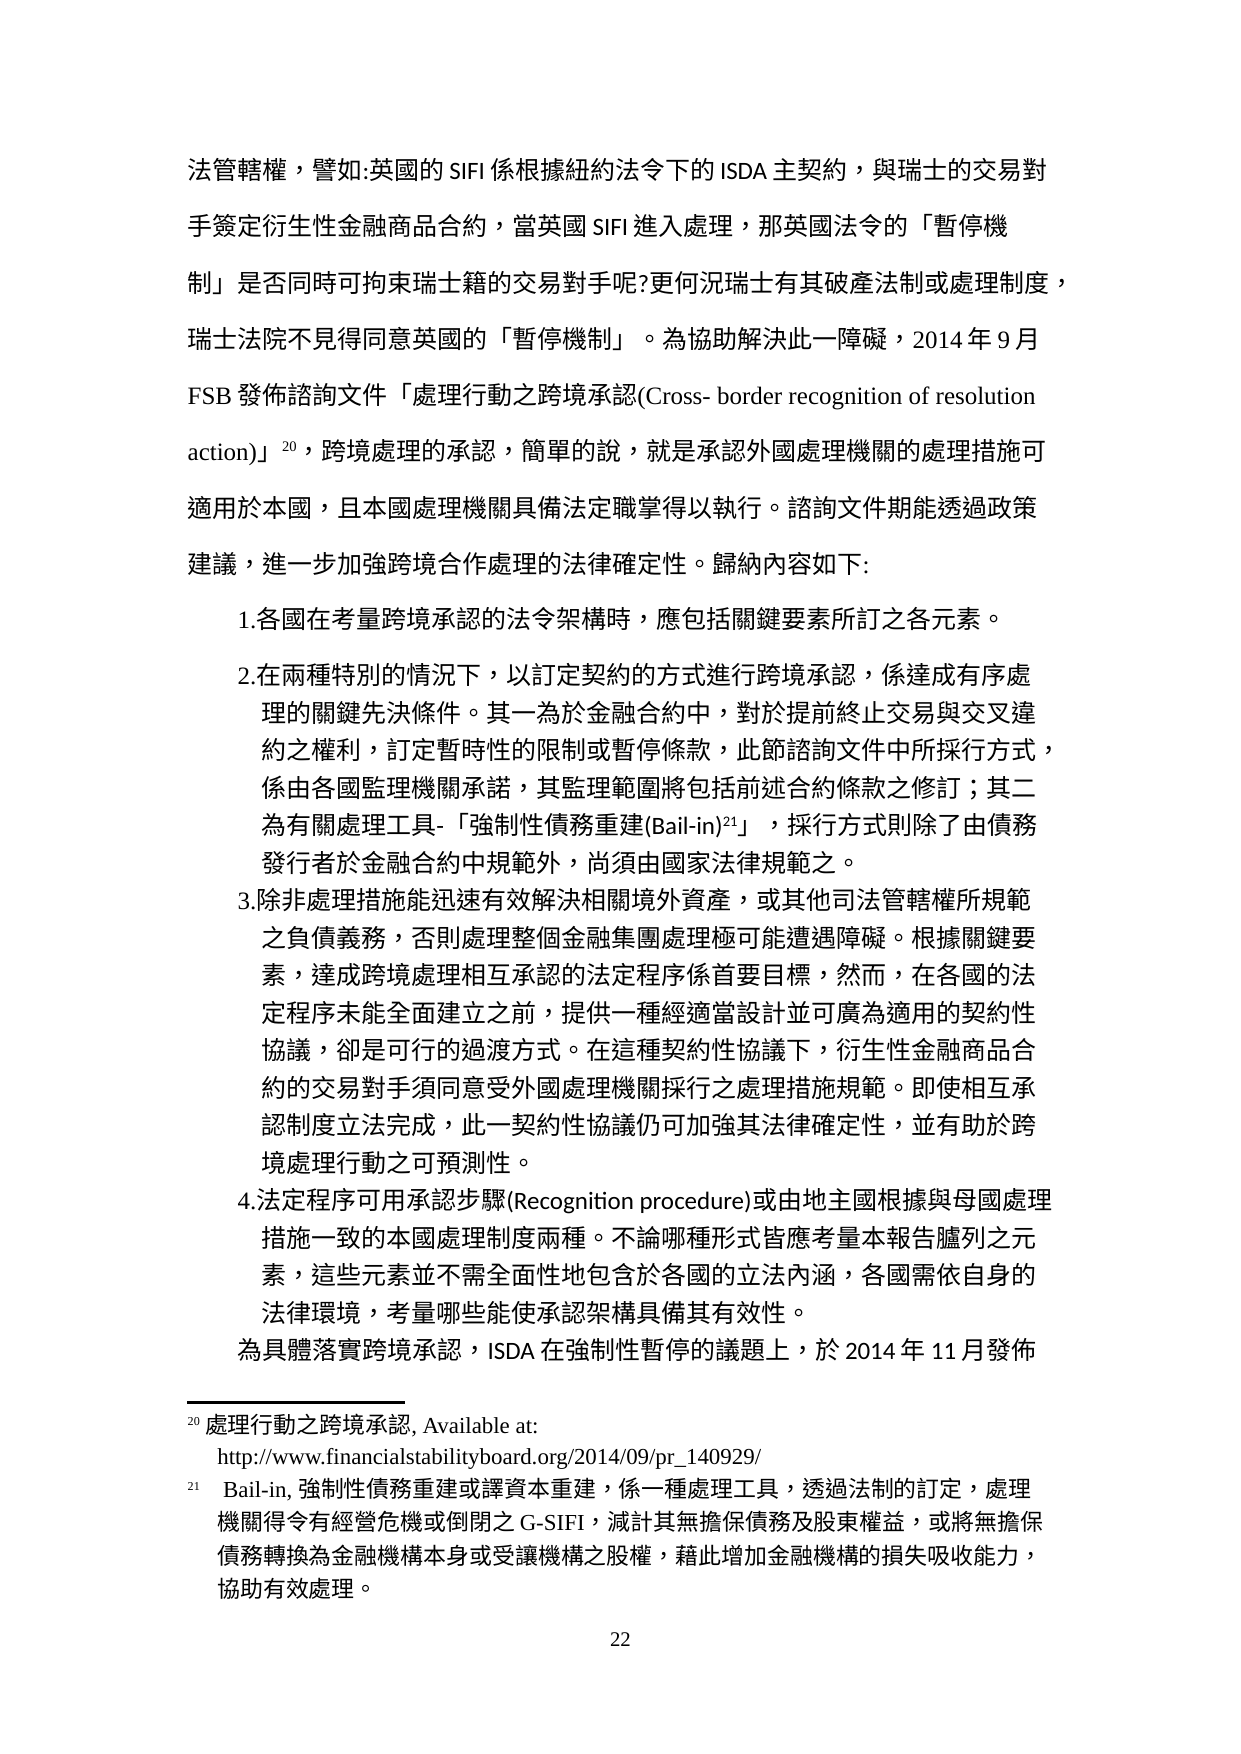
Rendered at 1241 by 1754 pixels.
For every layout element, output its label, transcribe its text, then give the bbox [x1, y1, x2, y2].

text Bail-in, 強制性債務重建或譯資本重建，係一種處理工具，透過法制的訂定，處理機關得令有經營危機或倒閉之G-SIFI，減計其無擔保債務及股東權益，或將無擔保債務轉換為金融機構本身或受讓機構之股權，藉此增加金融機構的損失吸收能力，協助有效處理。 [187, 1471, 1053, 1604]
text 3.除非處理措施能迅速有效解決相關境外資產，或其他司法管轄權所規範之負債義務，否則處理整個金融集團處理極可能遭遇障礙。根據關鍵要素，達成跨境處理相互承認的法定程序係首要目標，然而，在各國的法定程序未能全面建立之前，提供一種經適當設計並可廣為適用的契約性協議，卻是可行的過渡方式。在這種契約性協議下，衍生性金融商品合約的交易對手須同意受外國處理機關採行之處理措施規範。即使相互承認制度立法完成，此一契約性協議仍可加強其法律確定性，並有助於跨境處理行動之可預測性。 [237, 880, 1053, 1180]
text 處理行動之跨境承認, Available at: [187, 1408, 1053, 1440]
text 4.法定程序可用承認步驟(Recognition procedure)或由地主國根據與母國處理措施一致的本國處理制度兩種。不論哪種形式皆應考量本報告臚列之元素，這些元素並不需全面性地包含於各國的立法內涵，各國需依自身的法律環境，考量哪些能使承認架構具備其有效性。 [237, 1180, 1053, 1330]
text 然而，尚有更進一步需解決的問題，假設金融合約締約各方分屬不同的司法管轄權，譬如:英國的SIFI係根據紐約法令下的ISDA主契約，與瑞士的交易對手簽定衍生性金融商品合約，當英國SIFI進入處理，那英國法令的「暫停機制」是否同時可拘束瑞士籍的交易對手呢?更何況瑞士有其破產法制或處理制度，瑞士法院不見得同意英國的「暫停機制」。為協助解決此一障礙，2014年9月FSB發佈諮詢文件「處理行動之跨境承認(Cross- border recognition of resolution action)」，跨境處理的承認，簡單的說，就是承認外國處理機關的處理措施可適用於本國，且本國處理機關具備法定職掌得以執行。諮詢文件期能透過政策建議，進一步加強跨境合作處理的法律確定性。歸納內容如下: [187, 150, 1053, 581]
text 2.在兩種特別的情況下，以訂定契約的方式進行跨境承認，係達成有序處理的關鍵先決條件。其一為於金融合約中，對於提前終止交易與交叉違約之權利，訂定暫時性的限制或暫停條款，此節諮詢文件中所採行方式，係由各國監理機關承諾，其監理範圍將包括前述合約條款之修訂；其二為有關處理工具-「強制性債務重建(Bail-in)」，採行方式則除了由債務發行者於金融合約中規範外，尚須由國家法律規範之。 [237, 655, 1053, 880]
text http://www.financialstabilityboard.org/2014/09/pr_140929/ [187, 1440, 1053, 1471]
text 1.各國在考量跨境承認的法令架構時，應包括關鍵要素所訂之各元素。 [187, 599, 1053, 637]
text 為具體落實跨境承認，ISDA在強制性暫停的議題上，於2014年11月發佈「ISDA 2014年處理暫停協定(ISDA 2014 Resolution Stay Protocol)」，此一協定，讓參與簽署的當事人(Adhering parties)得以修訂其ISDA主契約及信用增強(Credit Enhancement)合約，選擇接受特殊處理制度(Special Resolution Regimes, SRRs)之處理，暫停其提前終止交易與交叉違約之權利；同時，本項協定尚介紹美國正積極研修的破產法制，該項修訂將要求SIFIs衍生性金融商品的交易對手，放棄某些執行提前終止合約與交叉違約的權利。 [187, 1330, 1053, 1367]
